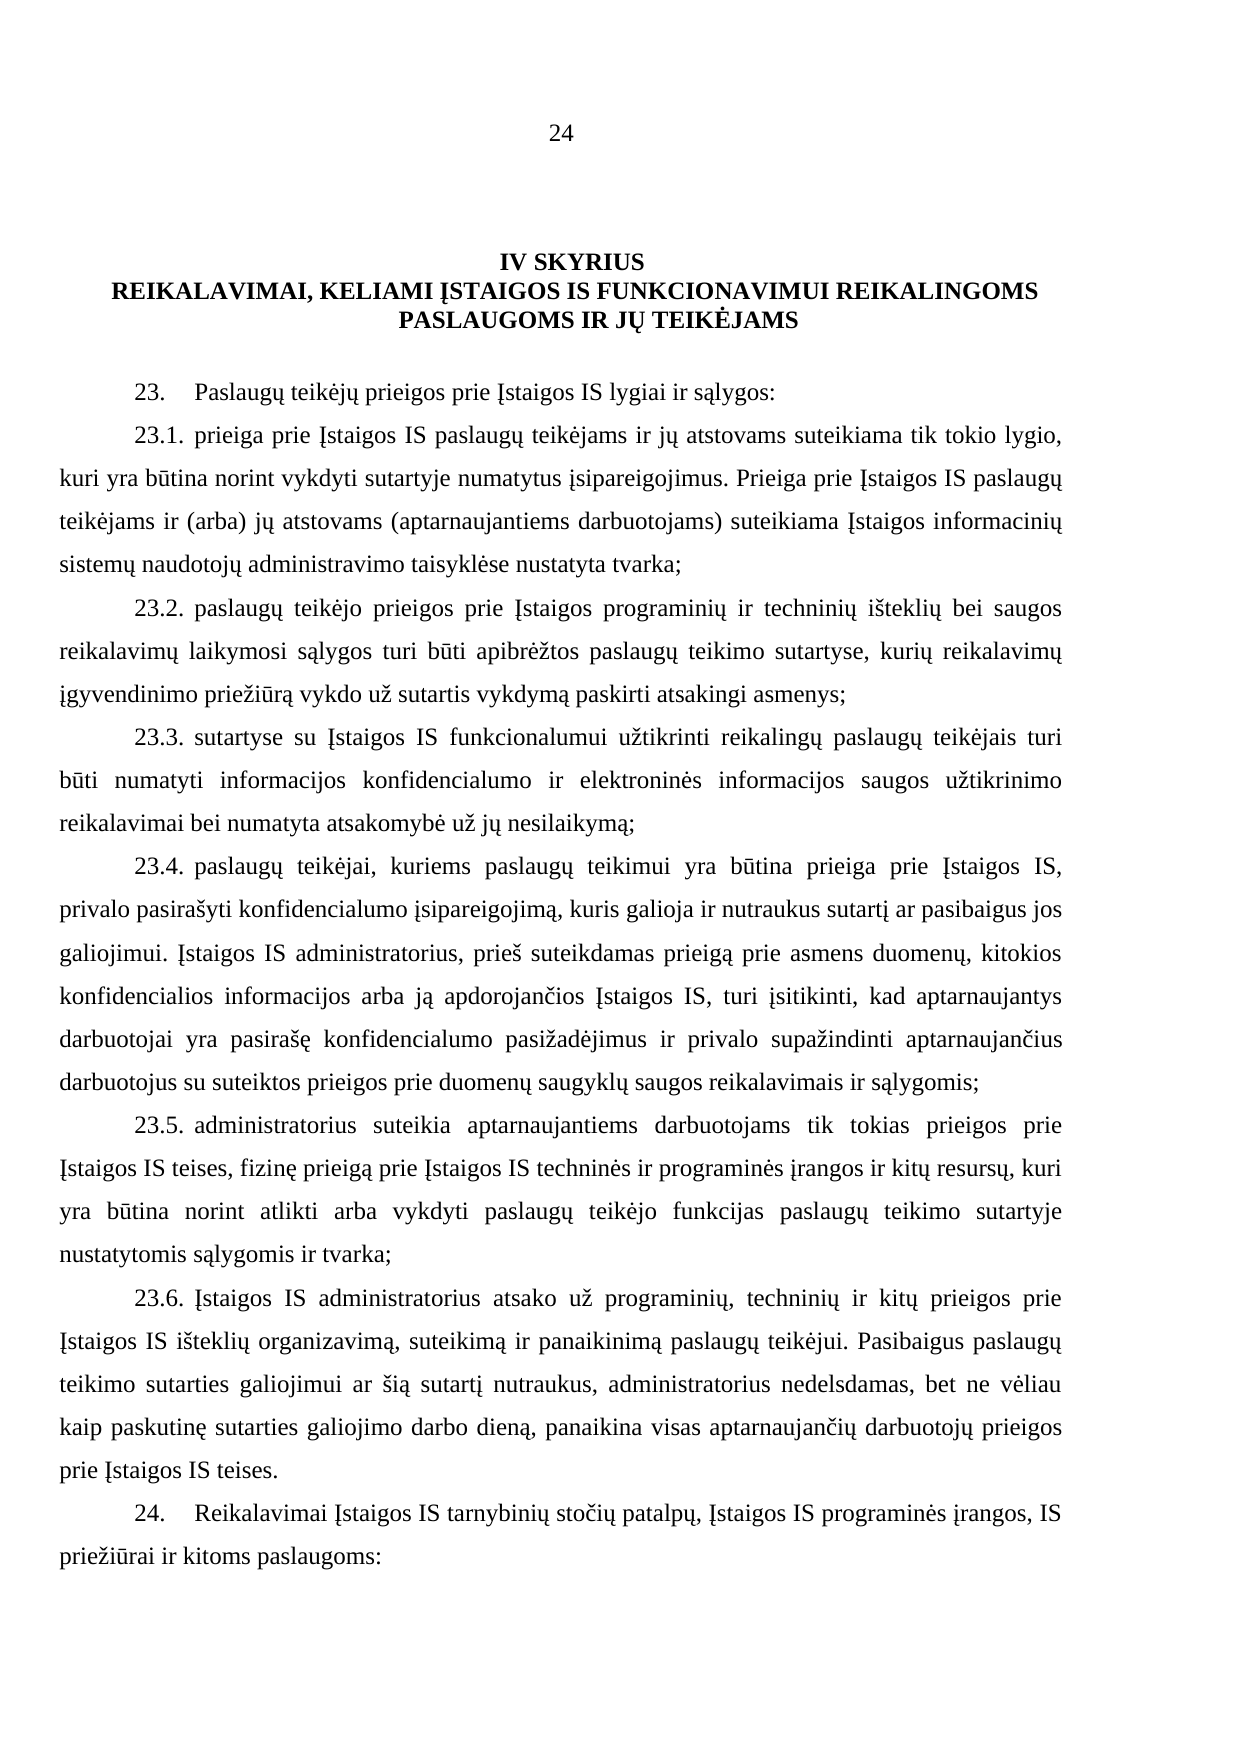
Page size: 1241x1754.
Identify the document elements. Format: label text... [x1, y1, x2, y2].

text 23.6. Įstaigos IS administratorius atsako už programinių, techninių ir kitų prieigos prie Įstaigos IS išteklių organizavimą, suteikimą ir panaikinimą paslaugų teikėjui. Pasibaigus paslaugų teikimo sutarties galiojimui ar šią sutartį nutraukus, administratorius nedelsdamas, bet ne vėliau kaip paskutinę sutarties galiojimo darbo dieną, panaikina visas aptarnaujančių darbuotojų prieigos prie Įstaigos IS teises. [59, 1283, 1063, 1484]
text 23.2. paslaugų teikėjo prieigos prie Įstaigos programinių ir techninių išteklių bei saugos reikalavimų laikymosi sąlygos turi būti apibrėžtos paslaugų teikimo sutartyse, kurių reikalavimų įgyvendinimo priežiūrą vykdo už sutartis vykdymą paskirti atsakingi asmenys; [59, 593, 1063, 708]
text 23.4. paslaugų teikėjai, kuriems paslaugų teikimui yra būtina prieiga prie Įstaigos IS, privalo pasirašyti konfidencialumo įsipareigojimą, kuris galioja ir nutraukus sutartį ar pasibaigus jos galiojimui. Įstaigos IS administratorius, prieš suteikdamas prieigą prie asmens duomenų, kitokios konfidencialios informacijos arba ją apdorojančios Įstaigos IS, turi įsitikinti, kad aptarnaujantys darbuotojai yra pasirašę konfidencialumo pasižadėjimus ir privalo supažindinti aptarnaujančius darbuotojus su suteiktos prieigos prie duomenų saugyklų saugos reikalavimais ir sąlygomis; [59, 851, 1063, 1096]
text 23.3. sutartyse su Įstaigos IS funkcionalumui užtikrinti reikalingų paslaugų teikėjais turi būti numatyti informacijos konfidencialumo ir elektroninės informacijos saugos užtikrinimo reikalavimai bei numatyta atsakomybė už jų nesilaikymą; [59, 722, 1063, 837]
text 24. Reikalavimai Įstaigos IS tarnybinių stočių patalpų, Įstaigos IS programinės įrangos, IS priežiūrai ir kitoms paslaugoms: [59, 1498, 1063, 1570]
text IV SKYRIUS [87, 247, 1063, 276]
text 23.1. prieiga prie Įstaigos IS paslaugų teikėjams ir jų atstovams suteikiama tik tokio lygio, kuri yra būtina norint vykdyti sutartyje numatytus įsipareigojimus. Prieiga prie Įstaigos IS paslaugų teikėjams ir (arba) jų atstovams (aptarnaujantiems darbuotojams) suteikiama Įstaigos informacinių sistemų naudotojų administravimo taisyklėse nustatyta tvarka; [59, 420, 1063, 578]
text REIKALAVIMAI, KELIAMI ĮSTAIGOS IS FUNKCIONAVIMUI REIKALINGOMS PASLAUGOMS IR JŲ TEIKĖJAMS [87, 276, 1063, 334]
text 23. Paslaugų teikėjų prieigos prie Įstaigos IS lygiai ir sąlygos: [59, 377, 1063, 406]
text 23.5. administratorius suteikia aptarnaujantiems darbuotojams tik tokias prieigos prie Įstaigos IS teises, fizinę prieigą prie Įstaigos IS techninės ir programinės įrangos ir kitų resursų, kuri yra būtina norint atlikti arba vykdyti paslaugų teikėjo funkcijas paslaugų teikimo sutartyje nustatytomis sąlygomis ir tvarka; [59, 1110, 1063, 1268]
